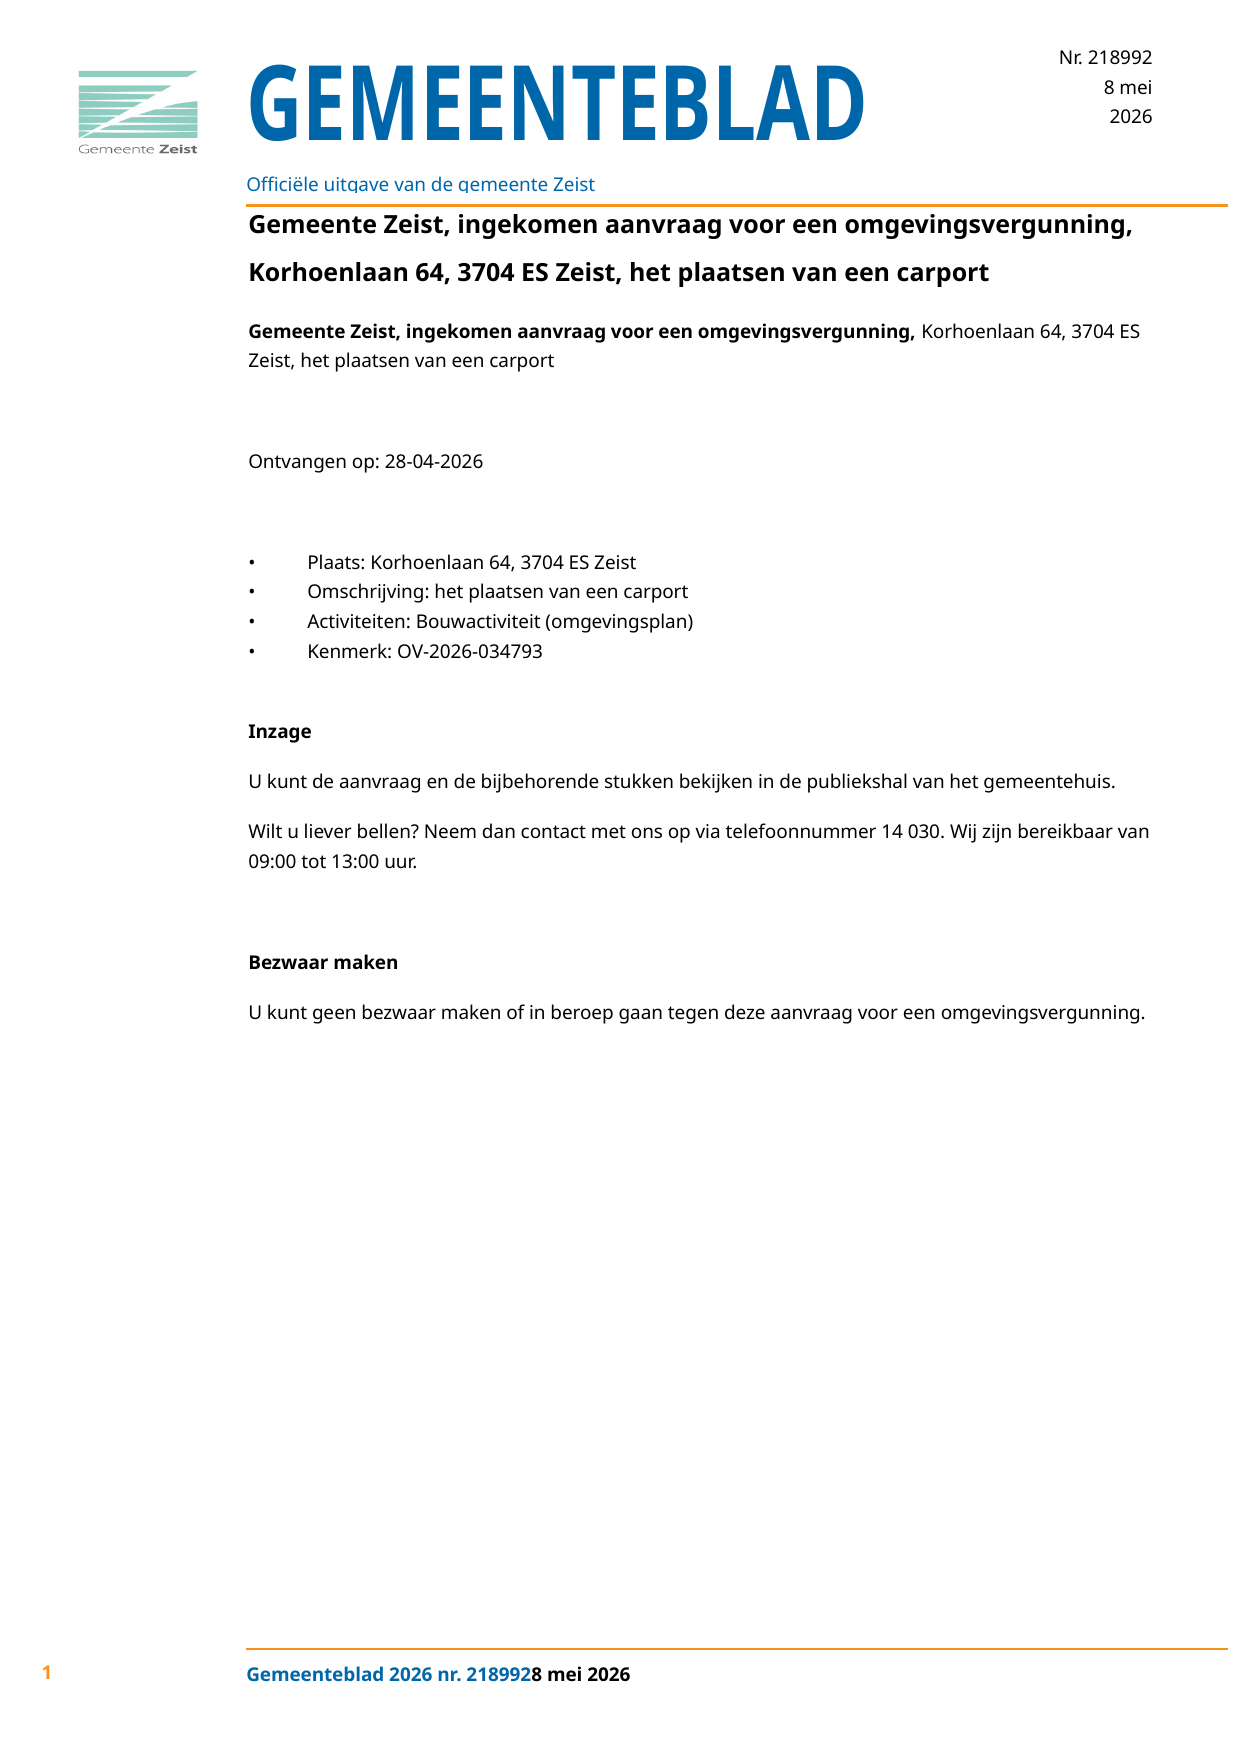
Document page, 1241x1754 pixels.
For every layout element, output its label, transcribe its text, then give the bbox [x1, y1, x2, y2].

list Kenmerk: OV-2026-034793 [248, 638, 1152, 664]
list Plaats: Korhoenlaan 64, 3704 ES Zeist [248, 549, 1152, 575]
text Ontvangen op: 28-04-2026 [248, 448, 1152, 474]
text Gemeente Zeist, ingekomen aanvraag voor een omgevingsvergunning, Korhoenlaan 64, 3704 ES Zeist, het plaatsen van een carport [248, 207, 1152, 288]
picture [41, 47, 231, 172]
text U kunt de aanvraag en de bijbehorende stukken bekijken in de publiekshal van het gemeentehuis. [248, 768, 1152, 794]
text U kunt geen bezwaar maken of in beroep gaan tegen deze aanvraag voor een omgevingsvergunning. [248, 999, 1152, 1025]
text Bezwaar maken [248, 949, 1152, 975]
list Omschrijving: het plaatsen van een carport [248, 579, 1152, 604]
text Wilt u liever bellen? Neem dan contact met ons op via telefoonnummer 14 030. Wij zijn bereikbaar van 09:00 tot 13:00 uur. [248, 819, 1152, 874]
text Gemeente Zeist, ingekomen aanvraag voor een omgevingsvergunning, Korhoenlaan 64, 3704 ES Zeist, het plaatsen van een carport [248, 318, 1152, 373]
text Inzage [248, 718, 1152, 744]
list Activiteiten: Bouwactiviteit (omgevingsplan) [248, 608, 1152, 634]
